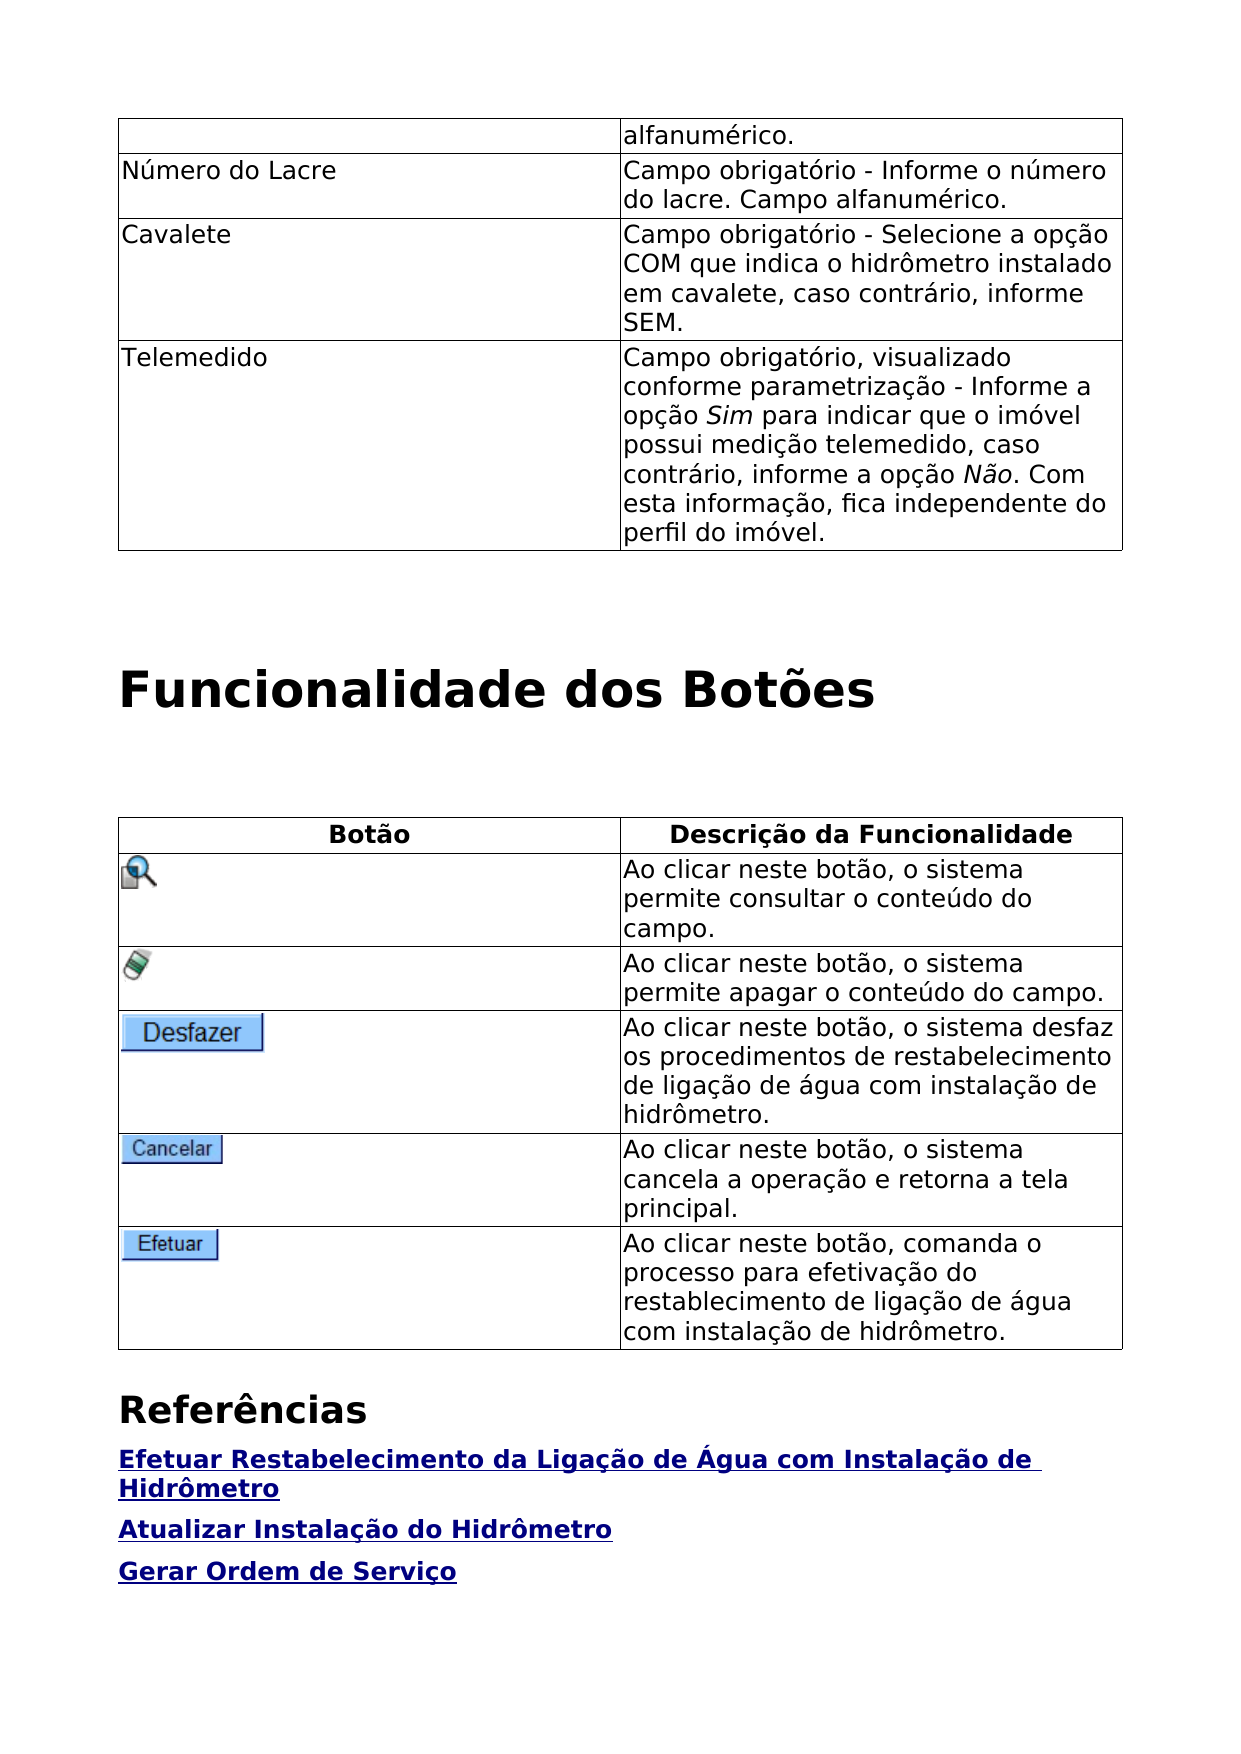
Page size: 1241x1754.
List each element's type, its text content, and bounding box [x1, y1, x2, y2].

table_cell [119, 1011, 620, 1133]
table_cell Cavalete [119, 219, 620, 340]
picture [121, 855, 157, 889]
table_cell Número do Lacre [119, 154, 620, 217]
subtitle Funcionalidade dos Botões [118, 661, 1122, 719]
table_cell [119, 119, 620, 153]
text Efetuar Restabelecimento da Ligação de Água com Instalação de Hidrômetro [118, 1445, 1122, 1503]
table_cell Ao clicar neste botão, o sistema cancela a operação e retorna a tela principal. [621, 1134, 1122, 1226]
table_cell alfanumérico. [621, 119, 1122, 153]
table_cell Ao clicar neste botão, o sistema permite consultar o conteúdo do campo. [621, 854, 1122, 946]
table_header Botão [119, 818, 620, 852]
table_cell Ao clicar neste botão, o sistema permite apagar o conteúdo do campo. [621, 947, 1122, 1010]
table_cell Ao clicar neste botão, comanda o processo para efetivação do restablecimento de ligação de água com instalação de hidrômetro. [621, 1227, 1122, 1349]
table_cell Campo obrigatório - Informe o número do lacre. Campo alfanumérico. [621, 154, 1122, 217]
table_cell Campo obrigatório - Selecione a opção COM que indica o hidrômetro instalado em cavalete, caso contrário, informe SEM. [621, 219, 1122, 340]
picture [121, 1229, 220, 1262]
table_header Descrição da Funcionalidade [621, 818, 1122, 852]
table_cell Ao clicar neste botão, o sistema desfaz os procedimentos de restabelecimento de ligação de água com instalação de hidrômetro. [621, 1011, 1122, 1133]
table_cell [119, 1134, 620, 1226]
table_cell Telemedido [119, 341, 620, 550]
picture [121, 948, 153, 982]
text Gerar Ordem de Serviço [118, 1557, 1122, 1586]
subtitle Referências [118, 1389, 1122, 1432]
table_cell [119, 1227, 620, 1349]
table_cell [119, 854, 620, 946]
table_cell Campo obrigatório, visualizado conforme parametrização - Informe a opção Sim para indicar que o imóvel possui medição telemedido, caso contrário, informe a opção Não. Com esta informação, fica independente do perfil do imóvel. [621, 341, 1122, 550]
table_cell [119, 947, 620, 1010]
text Atualizar Instalação do Hidrômetro [118, 1516, 1122, 1545]
picture [121, 1135, 223, 1164]
picture [121, 1013, 265, 1053]
